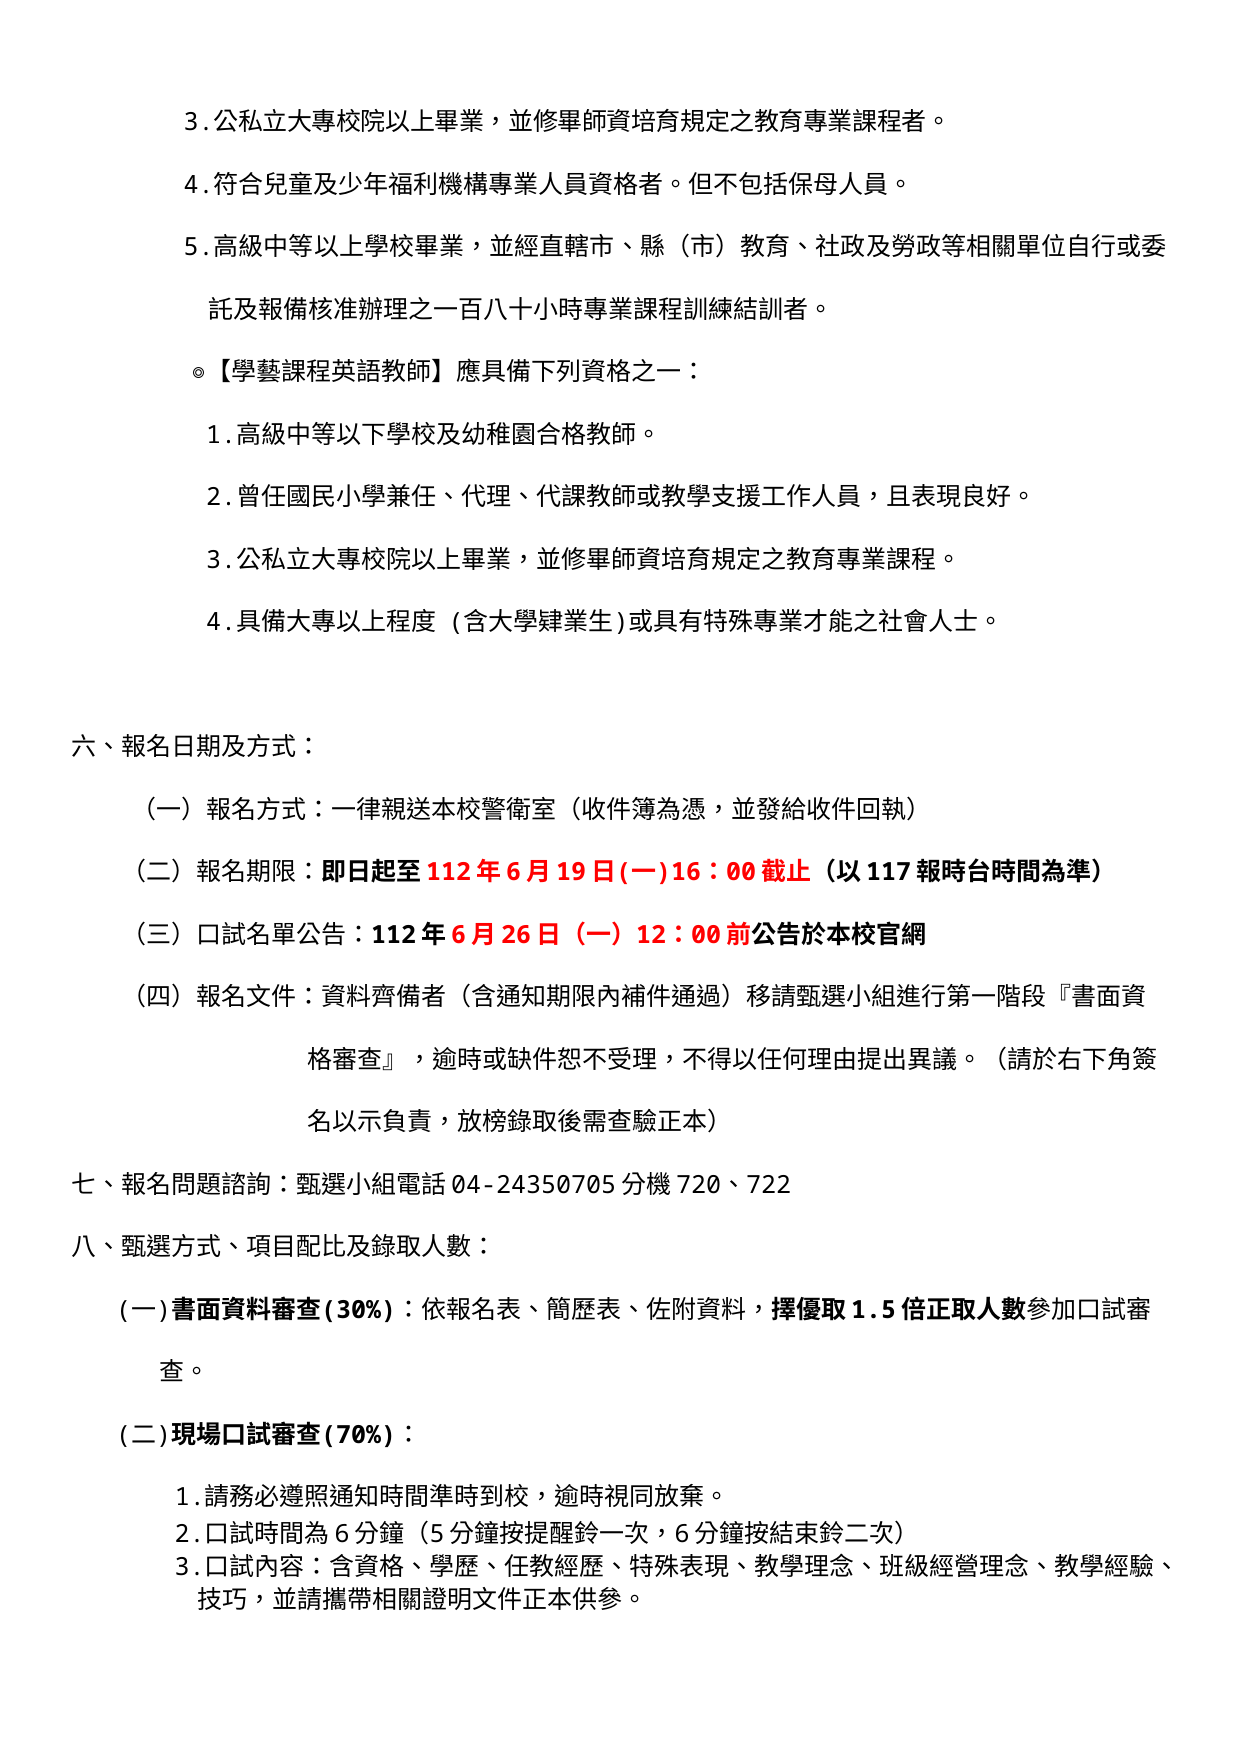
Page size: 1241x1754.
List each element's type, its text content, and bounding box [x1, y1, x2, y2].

text （四）報名文件：資料齊備者（含通知期限內補件通過）移請甄選小組進行第一階段『書面資格審查』，逾時或缺件恕不受理，不得以任何理由提出異議。（請於右下角簽名以示負責，放榜錄取後需查驗正本） [121, 953, 1169, 1141]
text 七、報名問題諮詢：甄選小組電話04-24350705分機720、722 [71, 1141, 1169, 1203]
text （一）報名方式：一律親送本校警衛室（收件簿為憑，並發給收件回執） [71, 766, 1169, 828]
text 3.口試內容：含資格、學歷、任教經歷、特殊表現、教學理念、班級經營理念、教學經驗、技巧，並請攜帶相關證明文件正本供參。 [174, 1549, 1169, 1616]
text 5.高級中等以上學校畢業，並經直轄市、縣（市）教育、社政及勞政等相關單位自行或委託及報備核准辦理之一百八十小時專業課程訓練結訓者。 [183, 203, 1169, 328]
text 八、甄選方式、項目配比及錄取人數： [71, 1203, 1169, 1266]
text 六、報名日期及方式： [71, 703, 1169, 766]
text 4.具備大專以上程度 (含大學肄業生)或具有特殊專業才能之社會人士。 [71, 578, 1169, 641]
text 3.公私立大專校院以上畢業，並修畢師資培育規定之教育專業課程者。 [71, 78, 1169, 141]
text ◎【學藝課程英語教師】應具備下列資格之一： [71, 328, 1169, 391]
text 3.公私立大專校院以上畢業，並修畢師資培育規定之教育專業課程。 [71, 516, 1169, 578]
text 4.符合兒童及少年福利機構專業人員資格者。但不包括保母人員。 [71, 141, 1169, 203]
text 2.曾任國民小學兼任、代理、代課教師或教學支援工作人員，且表現良好。 [71, 453, 1169, 516]
text 1.高級中等以下學校及幼稚園合格教師。 [71, 391, 1169, 453]
text (二)現場口試審查(70%)： [71, 1391, 1169, 1453]
text （三）口試名單公告：112年6月26日（一）12：00前公告於本校官網 [121, 891, 1169, 953]
text （二）報名期限：即日起至112年6月19日(一)16：00截止（以117報時台時間為準） [96, 828, 1169, 891]
text 1.請務必遵照通知時間準時到校，逾時視同放棄。 [71, 1453, 1169, 1516]
text 2.口試時間為6分鐘（5分鐘按提醒鈴一次，6分鐘按結束鈴二次） [174, 1516, 1169, 1549]
text (一)書面資料審查(30%)：依報名表、簡歷表、佐附資料，擇優取1.5倍正取人數參加口試審查。 [71, 1266, 1169, 1391]
